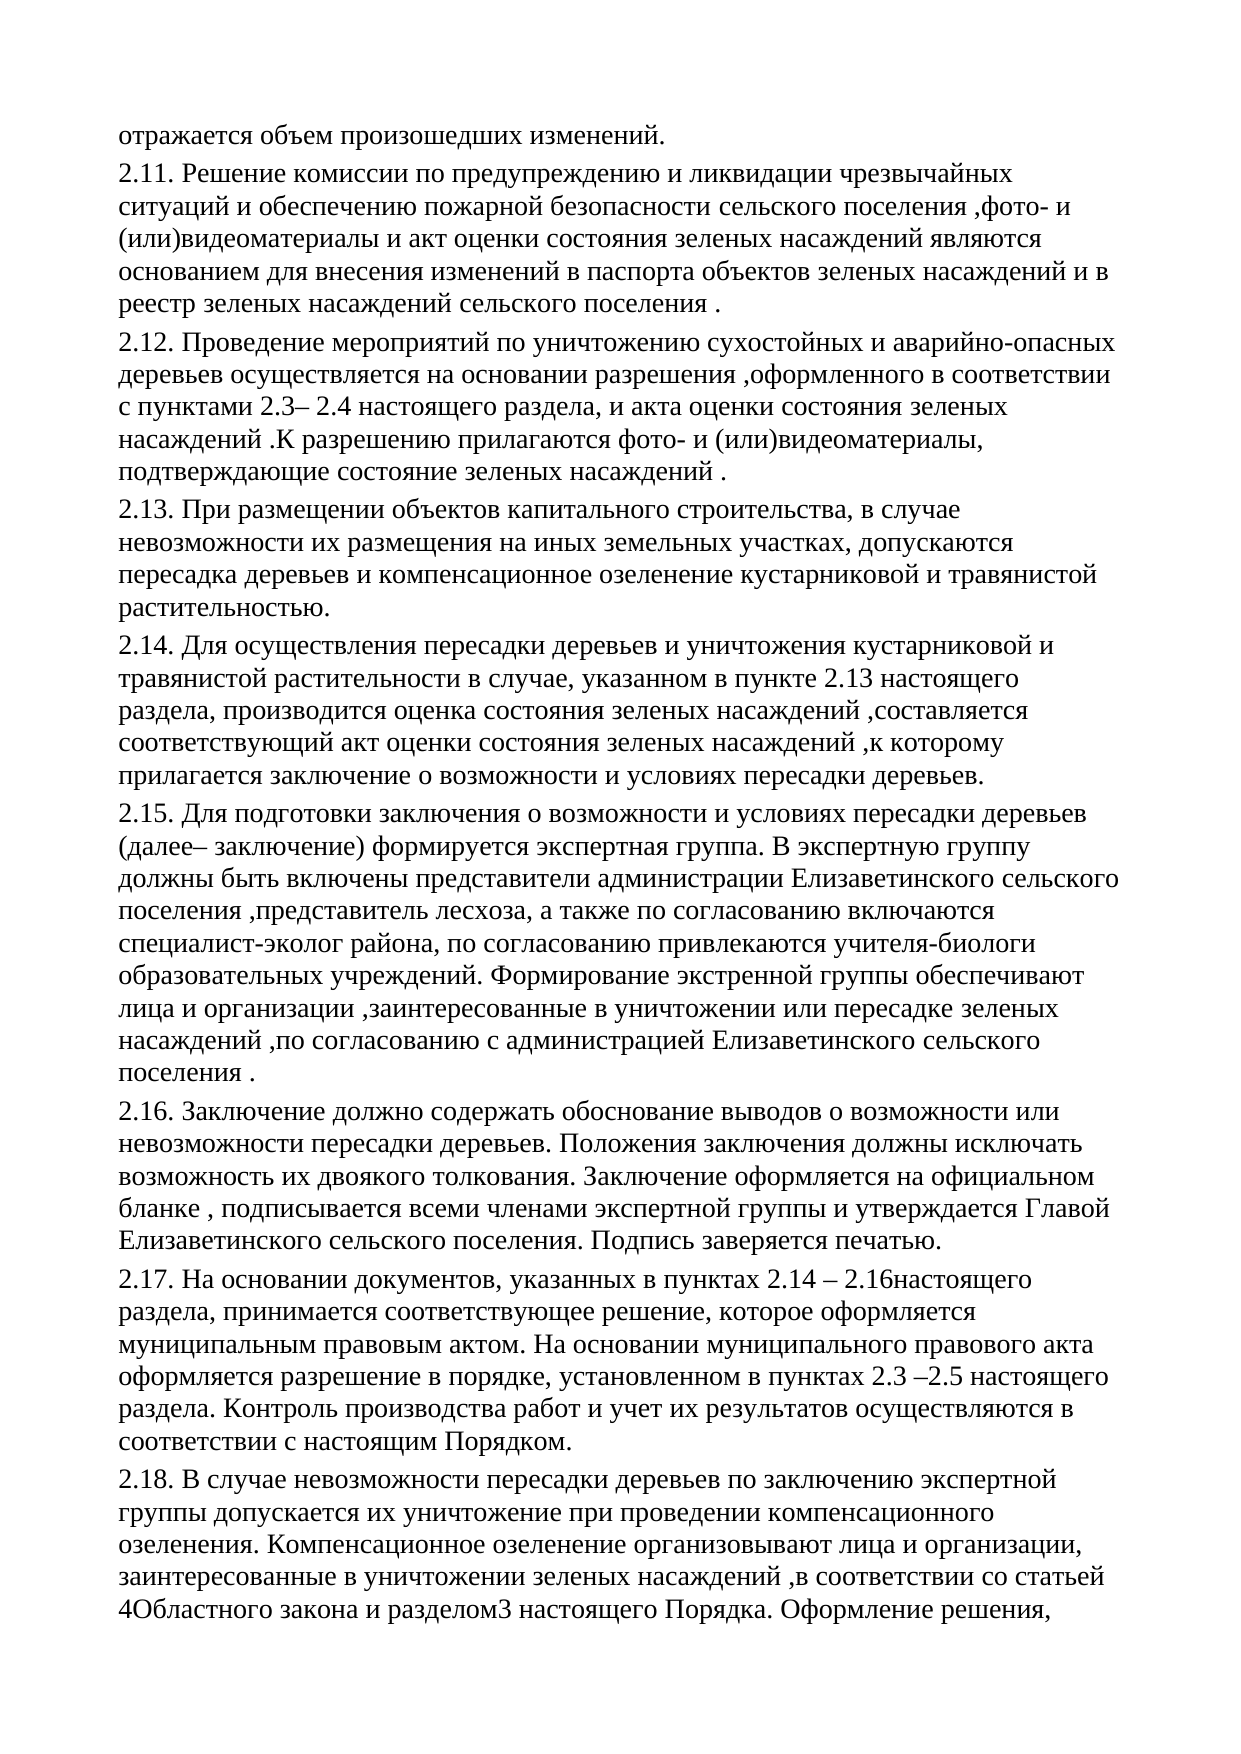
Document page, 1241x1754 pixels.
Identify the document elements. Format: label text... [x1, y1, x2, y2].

text 2.14. Для осуществления пересадки деревьев и уничтожения кустарниковой и травянистой растительности в случае, указанном в пункте 2.13 настоящего раздела, производится оценка состояния зеленых насаждений ,составляется соответствующий акт оценки состояния зеленых насаждений ,к которому прилагается заключение о возможности и условиях пересадки деревьев. [118, 628, 1122, 790]
text 2.16. Заключение должно содержать обоснование выводов о возможности или невозможности пересадки деревьев. Положения заключения должны исключать возможность их двоякого толкования. Заключение оформляется на официальном бланке , подписывается всеми членами экспертной группы и утверждается Главой Елизаветинского сельского поселения. Подпись заверяется печатью. [118, 1094, 1122, 1256]
text отражается объем произошедших изменений. [118, 118, 1122, 151]
text 2.11. Решение комиссии по предупреждению и ликвидации чрезвычайных ситуаций и обеспечению пожарной безопасности сельского поселения ,фото- и (или)видеоматериалы и акт оценки состояния зеленых насаждений являются основанием для внесения изменений в паспорта объектов зеленых насаждений и в реестр зеленых насаждений сельского поселения . [118, 157, 1122, 318]
text 2.13. При размещении объектов капитального строительства, в случае невозможности их размещения на иных земельных участках, допускаются пересадка деревьев и компенсационное озеленение кустарниковой и травянистой растительностью. [118, 493, 1122, 622]
text 2.12. Проведение мероприятий по уничтожению сухостойных и аварийно-опасных деревьев осуществляется на основании разрешения ,оформленного в соответствии с пунктами 2.3– 2.4 настоящего раздела, и акта оценки состояния зеленых насаждений .К разрешению прилагаются фото- и (или)видеоматериалы, подтверждающие состояние зеленых насаждений . [118, 324, 1122, 487]
text 2.18. В случае невозможности пересадки деревьев по заключению экспертной группы допускается их уничтожение при проведении компенсационного озеленения. Компенсационное озеленение организовывают лица и организации, заинтересованные в уничтожении зеленых насаждений ,в соответствии со статьей 4Областного закона и разделом3 настоящего Порядка. Оформление решения, [118, 1462, 1122, 1624]
text 2.17. На основании документов, указанных в пунктах 2.14 – 2.16настоящего раздела, принимается соответствующее решение, которое оформляется муниципальным правовым актом. На основании муниципального правового акта оформляется разрешение в порядке, установленном в пунктах 2.3 –2.5 настоящего раздела. Контроль производства работ и учет их результатов осуществляются в соответствии с настоящим Порядком. [118, 1262, 1122, 1456]
text 2.15. Для подготовки заключения о возможности и условиях пересадки деревьев (далее– заключение) формируется экспертная группа. В экспертную группу должны быть включены представители администрации Елизаветинского сельского поселения ,представитель лесхоза, а также по согласованию включаются специалист-эколог района, по согласованию привлекаются учителя-биологи образовательных учреждений. Формирование экстренной группы обеспечивают лица и организации ,заинтересованные в уничтожении или пересадке зеленых насаждений ,по согласованию с администрацией Елизаветинского сельского поселения . [118, 796, 1122, 1088]
